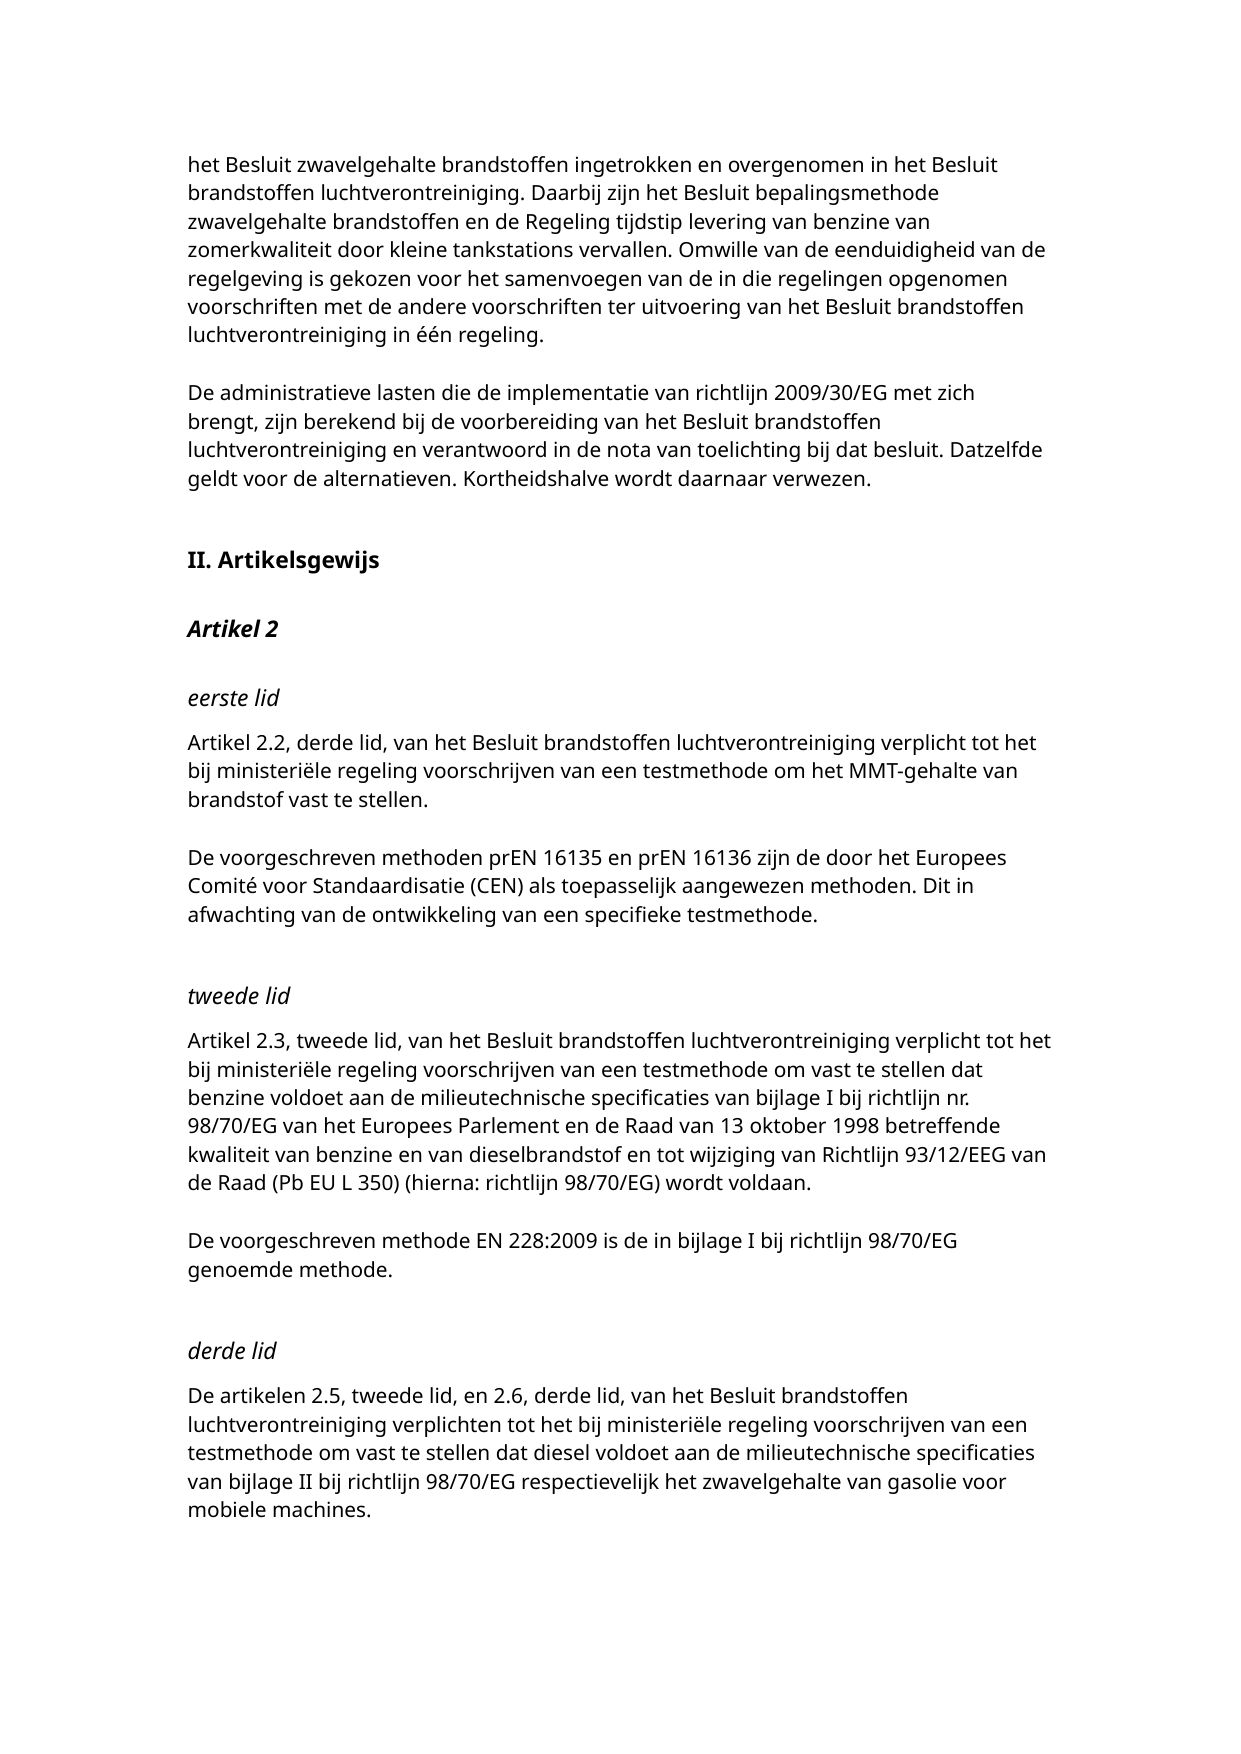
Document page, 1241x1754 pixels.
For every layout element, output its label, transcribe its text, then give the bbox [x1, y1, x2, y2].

subtitle tweede lid [187, 1037, 1053, 1068]
subtitle derde lid [187, 1392, 1053, 1423]
text De artikelen 2.5, tweede lid, en 2.6, derde lid, van het Besluit brandstoffen luchtverontreiniging verplichten tot het bij ministeriële regeling voorschrijven van een testmethode om vast te stellen dat diesel voldoet aan de milieutechnische specificaties van bijlage II bij richtlijn 98/70/EG respectievelijk het zwavelgehalte van gasolie voor mobiele machines. [187, 1438, 1053, 1581]
text De voorgeschreven methoden prEN 16135 en prEN 16136 zijn de door het Europees Comité voor Standaardisatie (CEN) als toepasselijk aangewezen methoden. Dit in afwachting van de ontwikkeling van een specifieke testmethode. [187, 900, 1053, 985]
text De administratieve lasten die de implementatie van richtlijn 2009/30/EG met zich brengt, zijn berekend bij de voorbereiding van het Besluit brandstoffen luchtverontreiniging en verantwoord in de nota van toelichting bij dat besluit. Datzelfde geldt voor de alternatieven. Kortheidshalve wordt daarnaar verwezen. [187, 435, 1053, 549]
text Het Besluit brandstoffen luchtverontreiniging strekt tot implementatie van richtlijn nr. 2009/30/EG van het Europees Parlement en de Raad van 23 juni 2009 tot wijziging van Richtlijn 98/70/EG met betrekking tot de specificatie van benzine, dieselbrandstof en gasolie en tot invoering van een mechanisme om de emissies van broeikasgassen te monitoren en te verminderen, tot wijziging van Richtlijn 1999/32/EG van de Raad met betrekking tot de specificatie van door binnenschepen gebruikte brandstoffen en tot intrekking van Richtlijn 93/12/EEG (Pb EU L 140) (hierna: richtlijn 2009/30/EG). In het kader van die implementatie zijn het Besluit kwaliteitseisen brandstoffen wegverkeer en het Besluit zwavelgehalte brandstoffen ingetrokken en overgenomen in het Besluit brandstoffen luchtverontreiniging. Daarbij zijn het Besluit bepalingsmethode zwavelgehalte brandstoffen en de Regeling tijdstip levering van benzine van zomerkwaliteit door kleine tankstations vervallen. Omwille van de eenduidigheid van de regelgeving is gekozen voor het samenvoegen van de in die regelingen opgenomen voorschriften met de andere voorschriften ter uitvoering van het Besluit brandstoffen luchtverontreiniging in één regeling. [187, 150, 1053, 406]
subtitle Artikel 2 [187, 670, 1053, 701]
subtitle II. Artikelsgewijs [187, 601, 1053, 632]
text Artikel 2.2, derde lid, van het Besluit brandstoffen luchtverontreiniging verplicht tot het bij ministeriële regeling voorschrijven van een testmethode om het MMT-gehalte van brandstof vast te stellen. [187, 785, 1053, 870]
subtitle eerste lid [187, 739, 1053, 770]
text De voorgeschreven methode EN 228:2009 is de in bijlage I bij richtlijn 98/70/EG genoemde methode. [187, 1283, 1053, 1340]
text Artikel 2.3, tweede lid, van het Besluit brandstoffen luchtverontreiniging verplicht tot het bij ministeriële regeling voorschrijven van een testmethode om vast te stellen dat benzine voldoet aan de milieutechnische specificaties van bijlage I bij richtlijn nr. 98/70/EG van het Europees Parlement en de Raad van 13 oktober 1998 betreffende kwaliteit van benzine en van dieselbrandstof en tot wijziging van Richtlijn 93/12/EEG van de Raad (Pb EU L 350) (hierna: richtlijn 98/70/EG) wordt voldaan. [187, 1083, 1053, 1254]
